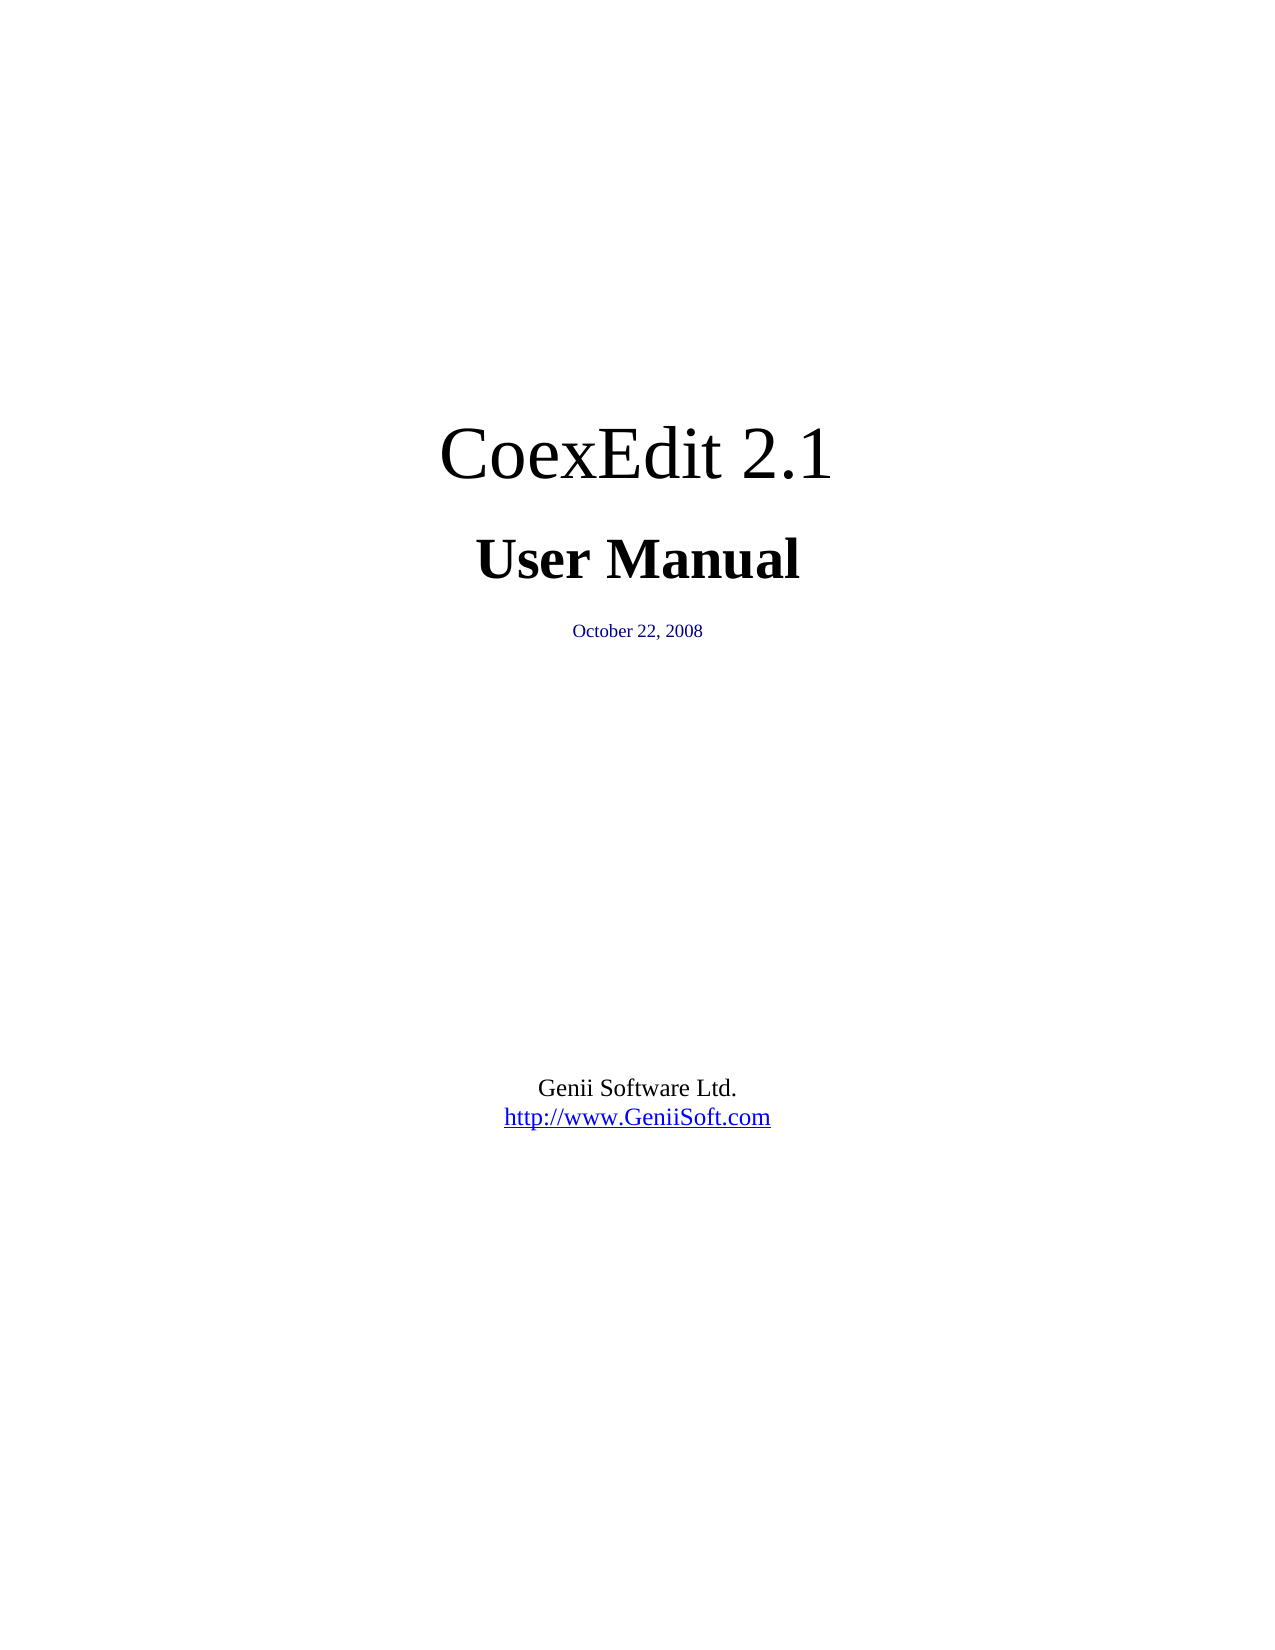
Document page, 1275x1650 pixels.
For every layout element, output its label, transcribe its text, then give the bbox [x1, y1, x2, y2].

subtitle User Manual [187, 524, 1087, 591]
text CoexEdit 2.1 [187, 409, 1087, 495]
text Genii Software Ltd. [187, 1073, 1087, 1102]
text http://www.GeniiSoft.com [187, 1102, 1087, 1131]
text October 22, 2008 [187, 620, 1087, 642]
